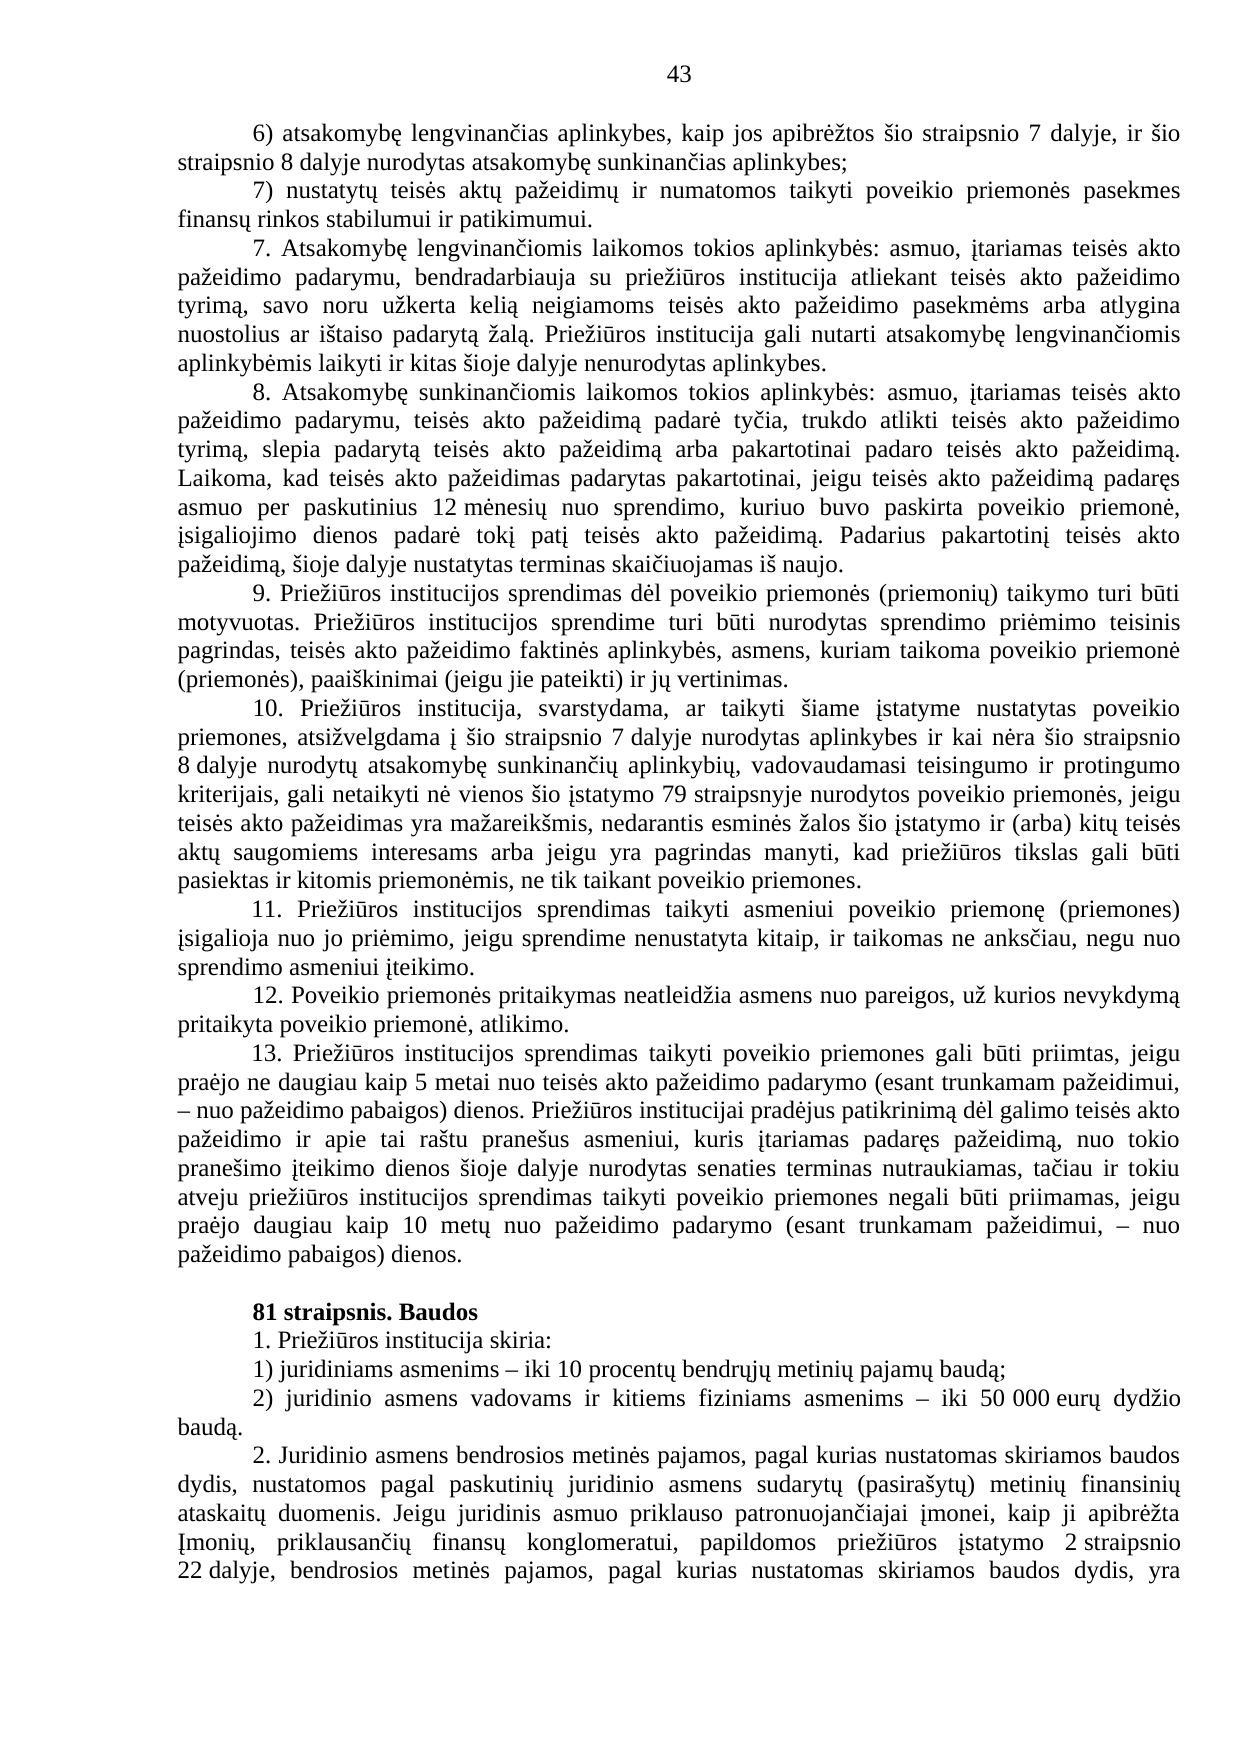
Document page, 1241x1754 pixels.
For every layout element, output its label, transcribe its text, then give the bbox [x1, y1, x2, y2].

text 6) atsakomybę lengvinančias aplinkybes, kaip jos apibrėžtos šio straipsnio 7 dalyje, ir šio straipsnio 8 dalyje nurodytas atsakomybę sunkinančias aplinkybes; [177, 118, 1181, 176]
text 12. Poveikio priemonės pritaikymas neatleidžia asmens nuo pareigos, už kurios nevykdymą pritaikyta poveikio priemonė, atlikimo. [177, 981, 1181, 1038]
text 81 straipsnis. Baudos [177, 1297, 1181, 1326]
text 8. Atsakomybę sunkinančiomis laikomos tokios aplinkybės: asmuo, įtariamas teisės akto pažeidimo padarymu, teisės akto pažeidimą padarė tyčia, trukdo atlikti teisės akto pažeidimo tyrimą, slepia padarytą teisės akto pažeidimą arba pakartotinai padaro teisės akto pažeidimą. Laikoma, kad teisės akto pažeidimas padarytas pakartotinai, jeigu teisės akto pažeidimą padaręs asmuo per paskutinius 12 mėnesių nuo sprendimo, kuriuo buvo paskirta poveikio priemonė, įsigaliojimo dienos padarė tokį patį teisės akto pažeidimą. Padarius pakartotinį teisės akto pažeidimą, šioje dalyje nustatytas terminas skaičiuojamas iš naujo. [177, 377, 1181, 578]
text 10. Priežiūros institucija, svarstydama, ar taikyti šiame įstatyme nustatytas poveikio priemones, atsižvelgdama į šio straipsnio 7 dalyje nurodytas aplinkybes ir kai nėra šio straipsnio 8 dalyje nurodytų atsakomybę sunkinančių aplinkybių, vadovaudamasi teisingumo ir protingumo kriterijais, gali netaikyti nė vienos šio įstatymo 79 straipsnyje nurodytos poveikio priemonės, jeigu teisės akto pažeidimas yra mažareikšmis, nedarantis esminės žalos šio įstatymo ir (arba) kitų teisės aktų saugomiems interesams arba jeigu yra pagrindas manyti, kad priežiūros tikslas gali būti pasiektas ir kitomis priemonėmis, ne tik taikant poveikio priemones. [177, 693, 1181, 894]
text 7. Atsakomybę lengvinančiomis laikomos tokios aplinkybės: asmuo, įtariamas teisės akto pažeidimo padarymu, bendradarbiauja su priežiūros institucija atliekant teisės akto pažeidimo tyrimą, savo noru užkerta kelią neigiamoms teisės akto pažeidimo pasekmėms arba atlygina nuostolius ar ištaiso padarytą žalą. Priežiūros institucija gali nutarti atsakomybę lengvinančiomis aplinkybėmis laikyti ir kitas šioje dalyje nenurodytas aplinkybes. [177, 233, 1181, 377]
text 13. Priežiūros institucijos sprendimas taikyti poveikio priemones gali būti priimtas, jeigu praėjo ne daugiau kaip 5 metai nuo teisės akto pažeidimo padarymo (esant trunkamam pažeidimui, – nuo pažeidimo pabaigos) dienos. Priežiūros institucijai pradėjus patikrinimą dėl galimo teisės akto pažeidimo ir apie tai raštu pranešus asmeniui, kuris įtariamas padaręs pažeidimą, nuo tokio pranešimo įteikimo dienos šioje dalyje nurodytas senaties terminas nutraukiamas, tačiau ir tokiu atveju priežiūros institucijos sprendimas taikyti poveikio priemones negali būti priimamas, jeigu praėjo daugiau kaip 10 metų nuo pažeidimo padarymo (esant trunkamam pažeidimui, – nuo pažeidimo pabaigos) dienos. [177, 1038, 1181, 1268]
text 7) nustatytų teisės aktų pažeidimų ir numatomos taikyti poveikio priemonės pasekmes finansų rinkos stabilumui ir patikimumui. [177, 176, 1181, 233]
text 11. Priežiūros institucijos sprendimas taikyti asmeniui poveikio priemonę (priemones) įsigalioja nuo jo priėmimo, jeigu sprendime nenustatyta kitaip, ir taikomas ne anksčiau, negu nuo sprendimo asmeniui įteikimo. [177, 894, 1181, 981]
text 2) juridinio asmens vadovams ir kitiems fiziniams asmenims – iki 50 000 eurų dydžio baudą. [177, 1383, 1181, 1441]
text 9. Priežiūros institucijos sprendimas dėl poveikio priemonės (priemonių) taikymo turi būti motyvuotas. Priežiūros institucijos sprendime turi būti nurodytas sprendimo priėmimo teisinis pagrindas, teisės akto pažeidimo faktinės aplinkybės, asmens, kuriam taikoma poveikio priemonė (priemonės), paaiškinimai (jeigu jie pateikti) ir jų vertinimas. [177, 578, 1181, 693]
text 1) juridiniams asmenims – iki 10 procentų bendrųjų metinių pajamų baudą; [177, 1354, 1181, 1383]
text 2. Juridinio asmens bendrosios metinės pajamos, pagal kurias nustatomas skiriamos baudos dydis, nustatomos pagal paskutinių juridinio asmens sudarytų (pasirašytų) metinių finansinių ataskaitų duomenis. Jeigu juridinis asmuo priklauso patronuojančiajai įmonei, kaip ji apibrėžta Įmonių, priklausančių finansų konglomeratui, papildomos priežiūros įstatymo 2 straipsnio 22 dalyje, bendrosios metinės pajamos, pagal kurias nustatomas skiriamos baudos dydis, yra [177, 1441, 1181, 1584]
text 1. Priežiūros institucija skiria: [177, 1326, 1181, 1354]
